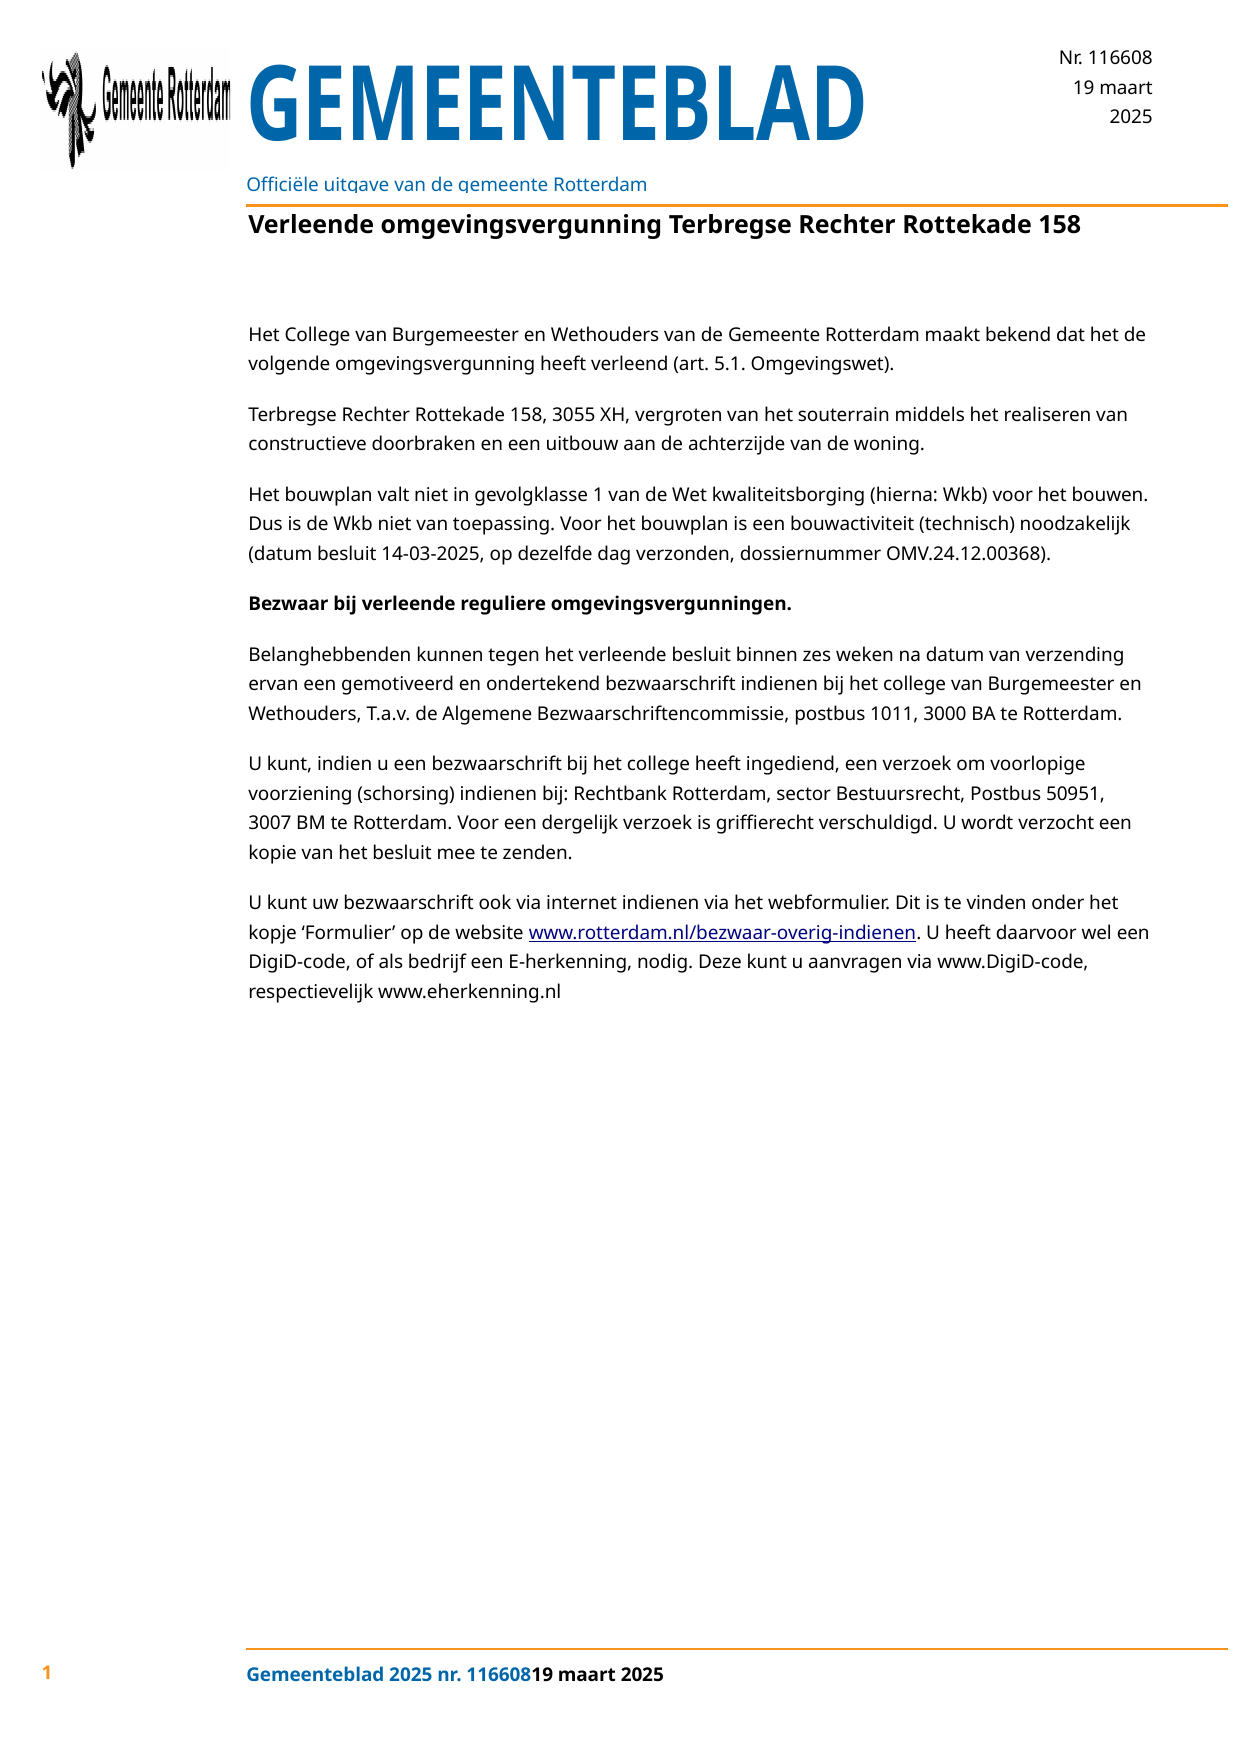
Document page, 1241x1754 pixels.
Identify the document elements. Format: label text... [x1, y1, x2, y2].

text Het College van Burgemeester en Wethouders van de Gemeente Rotterdam maakt bekend dat het de volgende omgevingsvergunning heeft verleend (art. 5.1. Omgevingswet). [248, 321, 1152, 376]
text U kunt, indien u een bezwaarschrift bij het college heeft ingediend, een verzoek om voorlopige voorziening (schorsing) indienen bij: Rechtbank Rotterdam, sector Bestuursrecht, Postbus 50951, 3007 BM te Rotterdam. Voor een dergelijk verzoek is griffierecht verschuldigd. U wordt verzocht een kopie van het besluit mee te zenden. [248, 750, 1152, 865]
text Bezwaar bij verleende reguliere omgevingsvergunningen. [248, 590, 1152, 616]
text Terbregse Rechter Rottekade 158, 3055 XH, vergroten van het souterrain middels het realiseren van constructieve doorbraken en een uitbouw aan de achterzijde van de woning. [248, 401, 1152, 456]
text Belanghebbenden kunnen tegen het verleende besluit binnen zes weken na datum van verzending ervan een gemotiveerd en ondertekend bezwaarschrift indienen bij het college van Burgemeester en Wethouders, T.a.v. de Algemene Bezwaarschriftencommissie, postbus 1011, 3000 BA te Rotterdam. [248, 641, 1152, 726]
text U kunt uw bezwaarschrift ook via internet indienen via het webformulier. Dit is te vinden onder het kopje ‘Formulier’ op de website www.rotterdam.nl/bezwaar-overig-indienen. U heeft daarvoor wel een DigiD-code, of als bedrijf een E-herkenning, nodig. Deze kunt u aanvragen via www.DigiD-code, respectievelijk www.eherkenning.nl [248, 889, 1152, 1004]
text Het bouwplan valt niet in gevolgklasse 1 van de Wet kwaliteitsborging (hierna: Wkb) voor het bouwen. Dus is de Wkb niet van toepassing. Voor het bouwplan is een bouwactiviteit (technisch) noodzakelijk (datum besluit 14-03-2025, op dezelfde dag verzonden, dossiernummer OMV.24.12.00368). [248, 481, 1152, 566]
text Verleende omgevingsvergunning Terbregse Rechter Rottekade 158 [248, 207, 1152, 241]
picture [41, 47, 231, 172]
